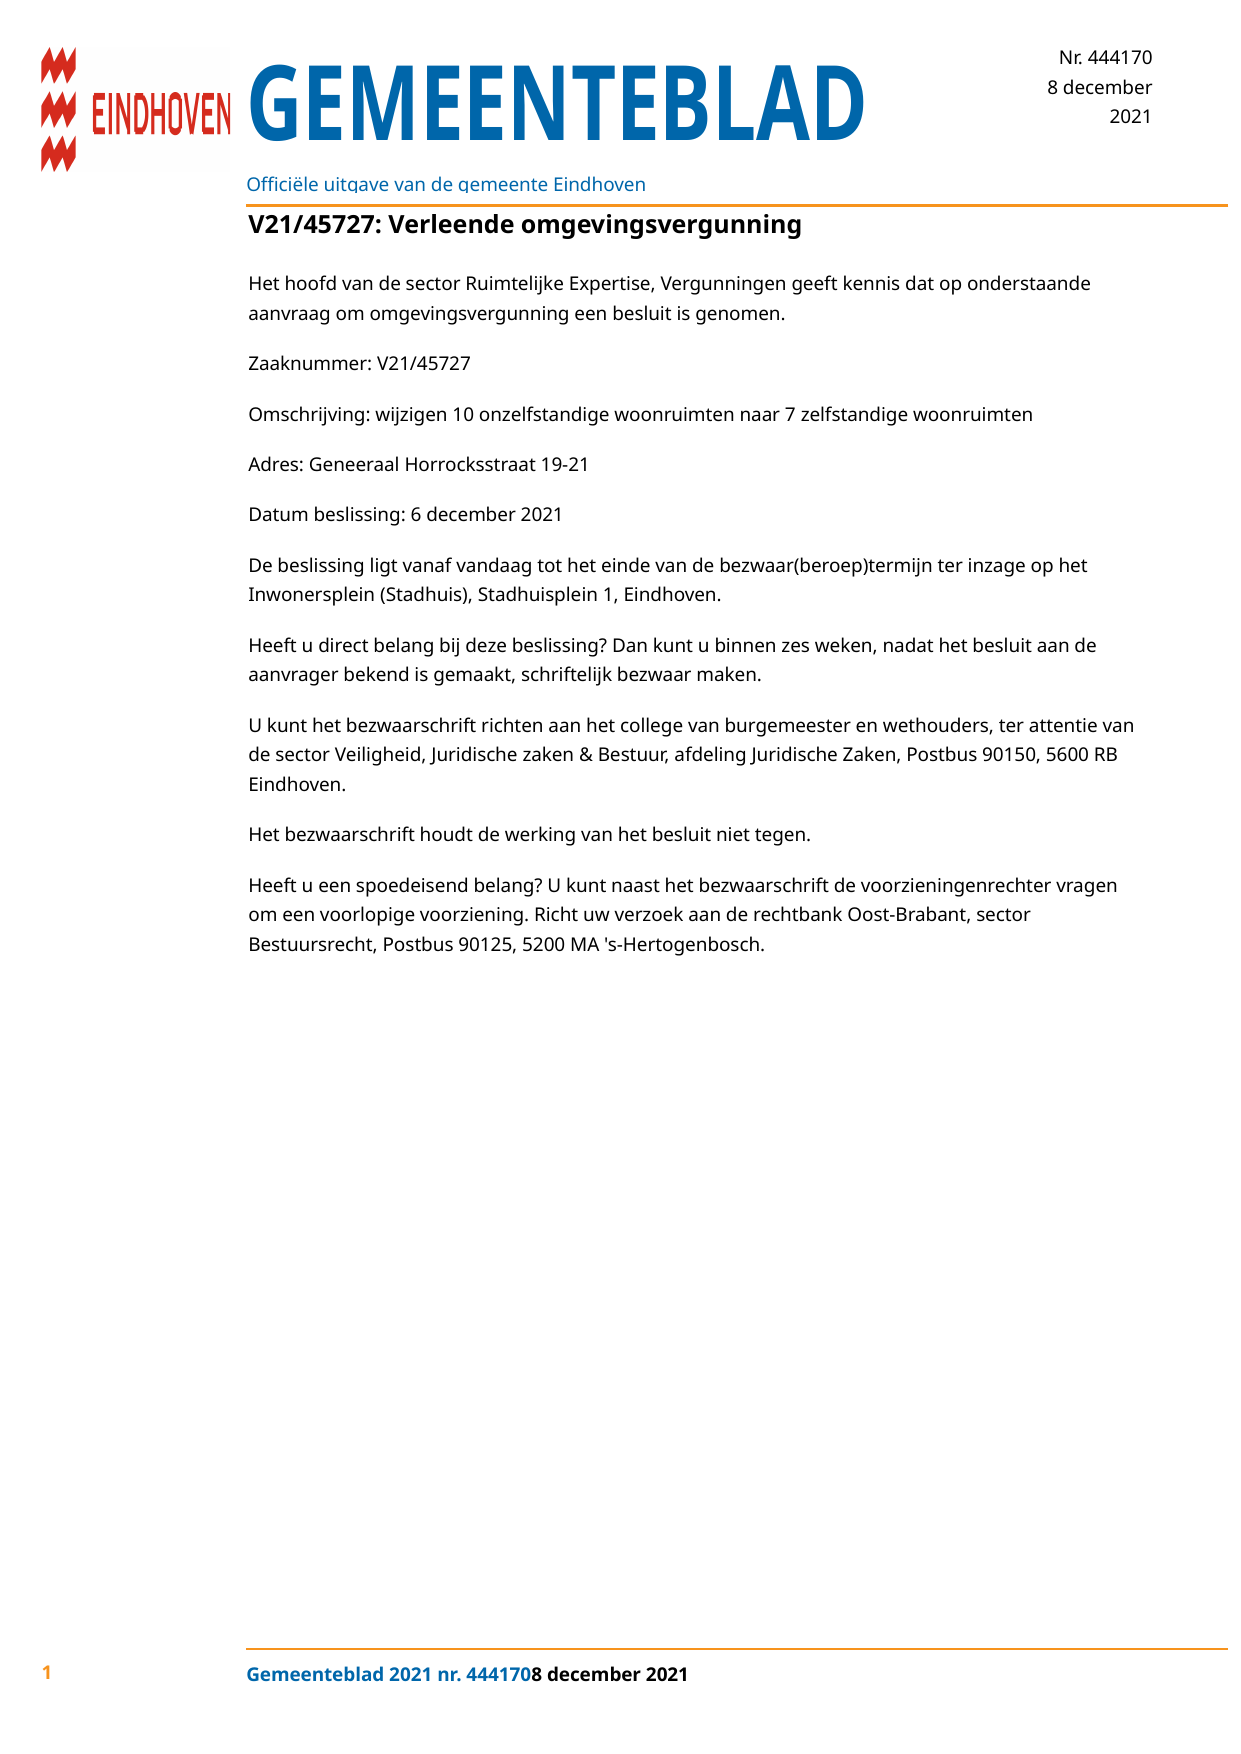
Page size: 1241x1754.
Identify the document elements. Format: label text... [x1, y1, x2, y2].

text Heeft u direct belang bij deze beslissing? Dan kunt u binnen zes weken, nadat het besluit aan de aanvrager bekend is gemaakt, schriftelijk bezwaar maken. [248, 632, 1152, 687]
text U kunt het bezwaarschrift richten aan het college van burgemeester en wethouders, ter attentie van de sector Veiligheid, Juridische zaken & Bestuur, afdeling Juridische Zaken, Postbus 90150, 5600 RB Eindhoven. [248, 712, 1152, 797]
picture [41, 47, 231, 172]
text Het bezwaarschrift houdt de werking van het besluit niet tegen. [248, 822, 1152, 847]
text Heeft u een spoedeisend belang? U kunt naast het bezwaarschrift de voorzieningenrechter vragen om een voorlopige voorziening. Richt uw verzoek aan de rechtbank Oost-Brabant, sector Bestuursrecht, Postbus 90125, 5200 MA 's-Hertogenbosch. [248, 872, 1152, 957]
text Het hoofd van de sector Ruimtelijke Expertise, Vergunningen geeft kennis dat op onderstaande aanvraag om omgevingsvergunning een besluit is genomen. [248, 270, 1152, 326]
text Adres: Geneeraal Horrocksstraat 19-21 [248, 451, 1152, 477]
text De beslissing ligt vanaf vandaag tot het einde van de bezwaar(beroep)termijn ter inzage op het Inwonersplein (Stadhuis), Stadhuisplein 1, Eindhoven. [248, 552, 1152, 607]
text V21/45727: Verleende omgevingsvergunning [248, 207, 1152, 241]
text Datum beslissing: 6 december 2021 [248, 502, 1152, 527]
text Omschrijving: wijzigen 10 onzelfstandige woonruimten naar 7 zelfstandige woonruimten [248, 401, 1152, 426]
text Zaaknummer: V21/45727 [248, 350, 1152, 376]
